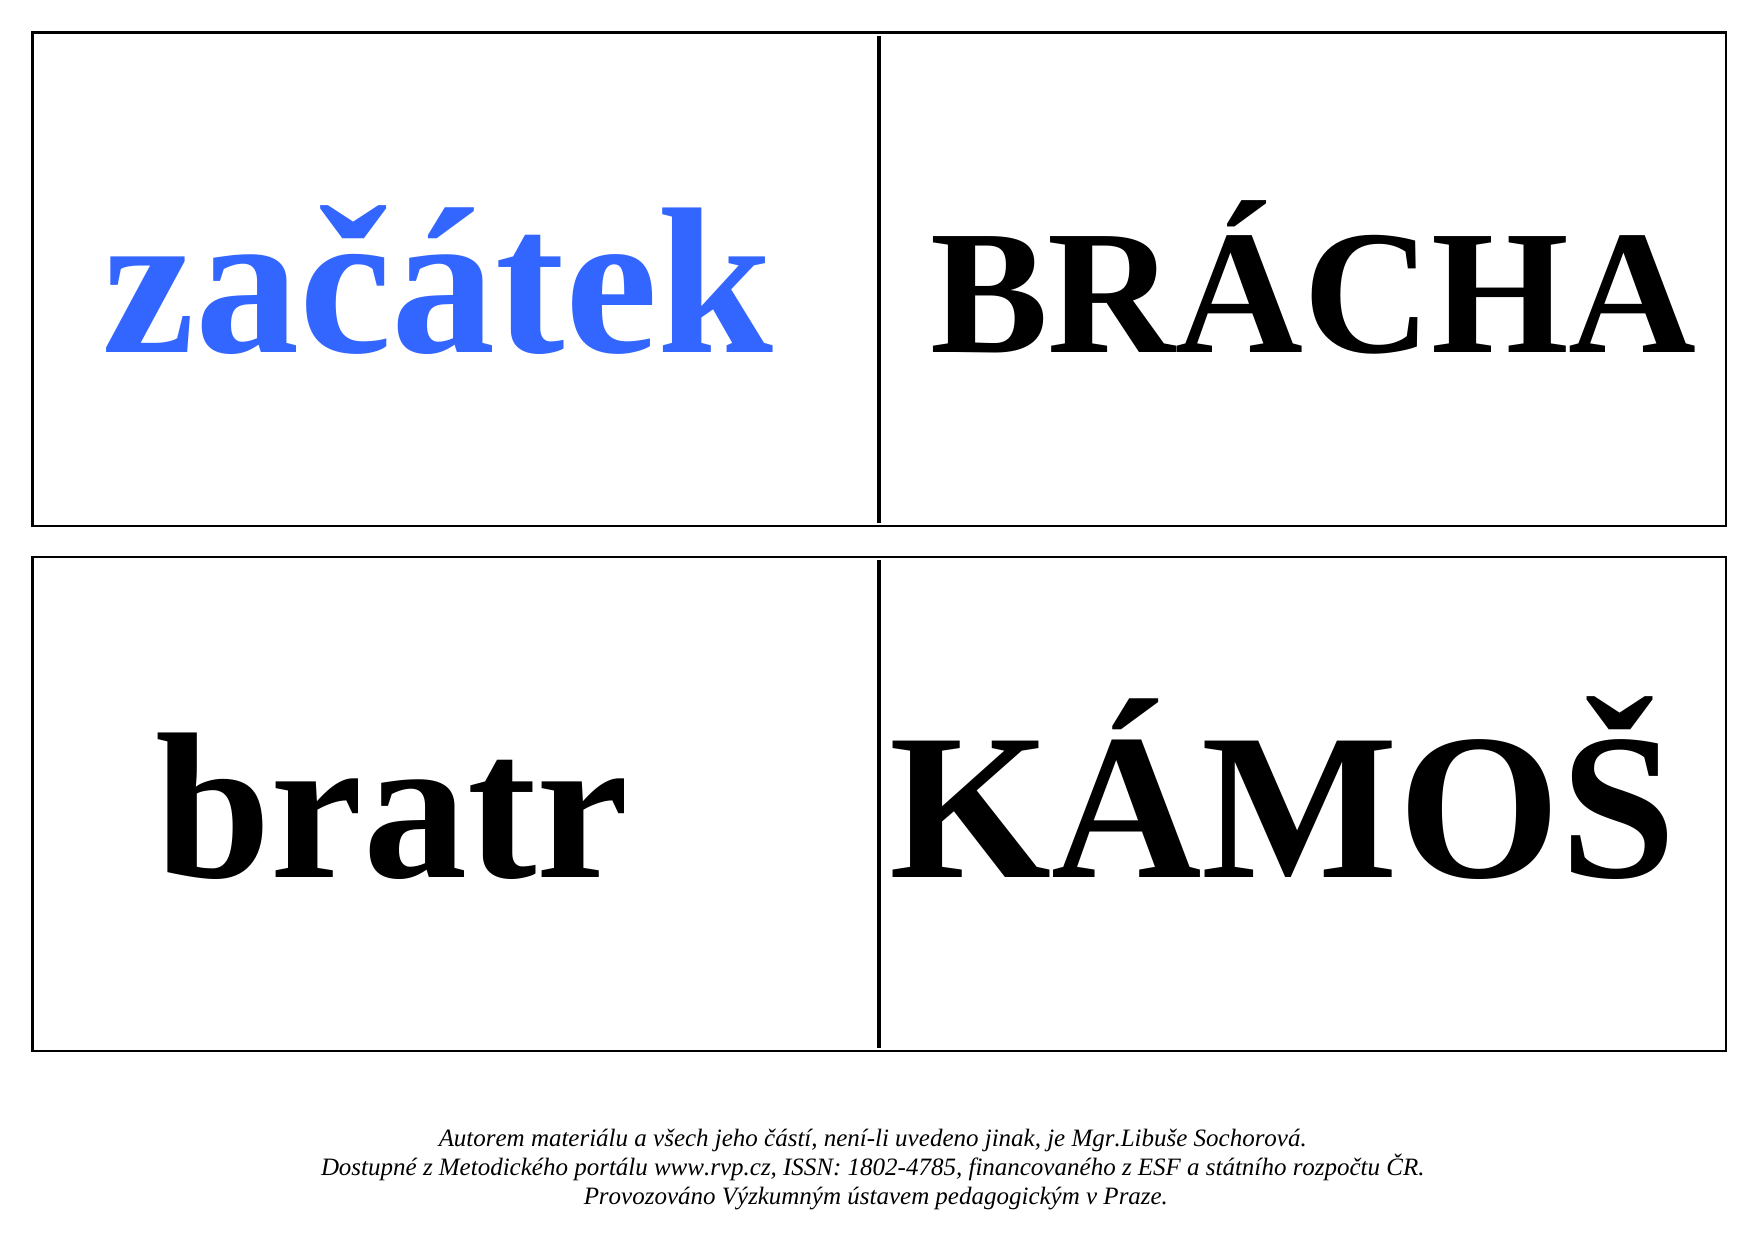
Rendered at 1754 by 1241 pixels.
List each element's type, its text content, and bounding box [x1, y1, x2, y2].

text začátek [51, 158, 877, 398]
text bratr [51, 683, 877, 922]
text KÁMOŠ [881, 683, 1708, 922]
text BRÁCHA [881, 158, 1708, 398]
